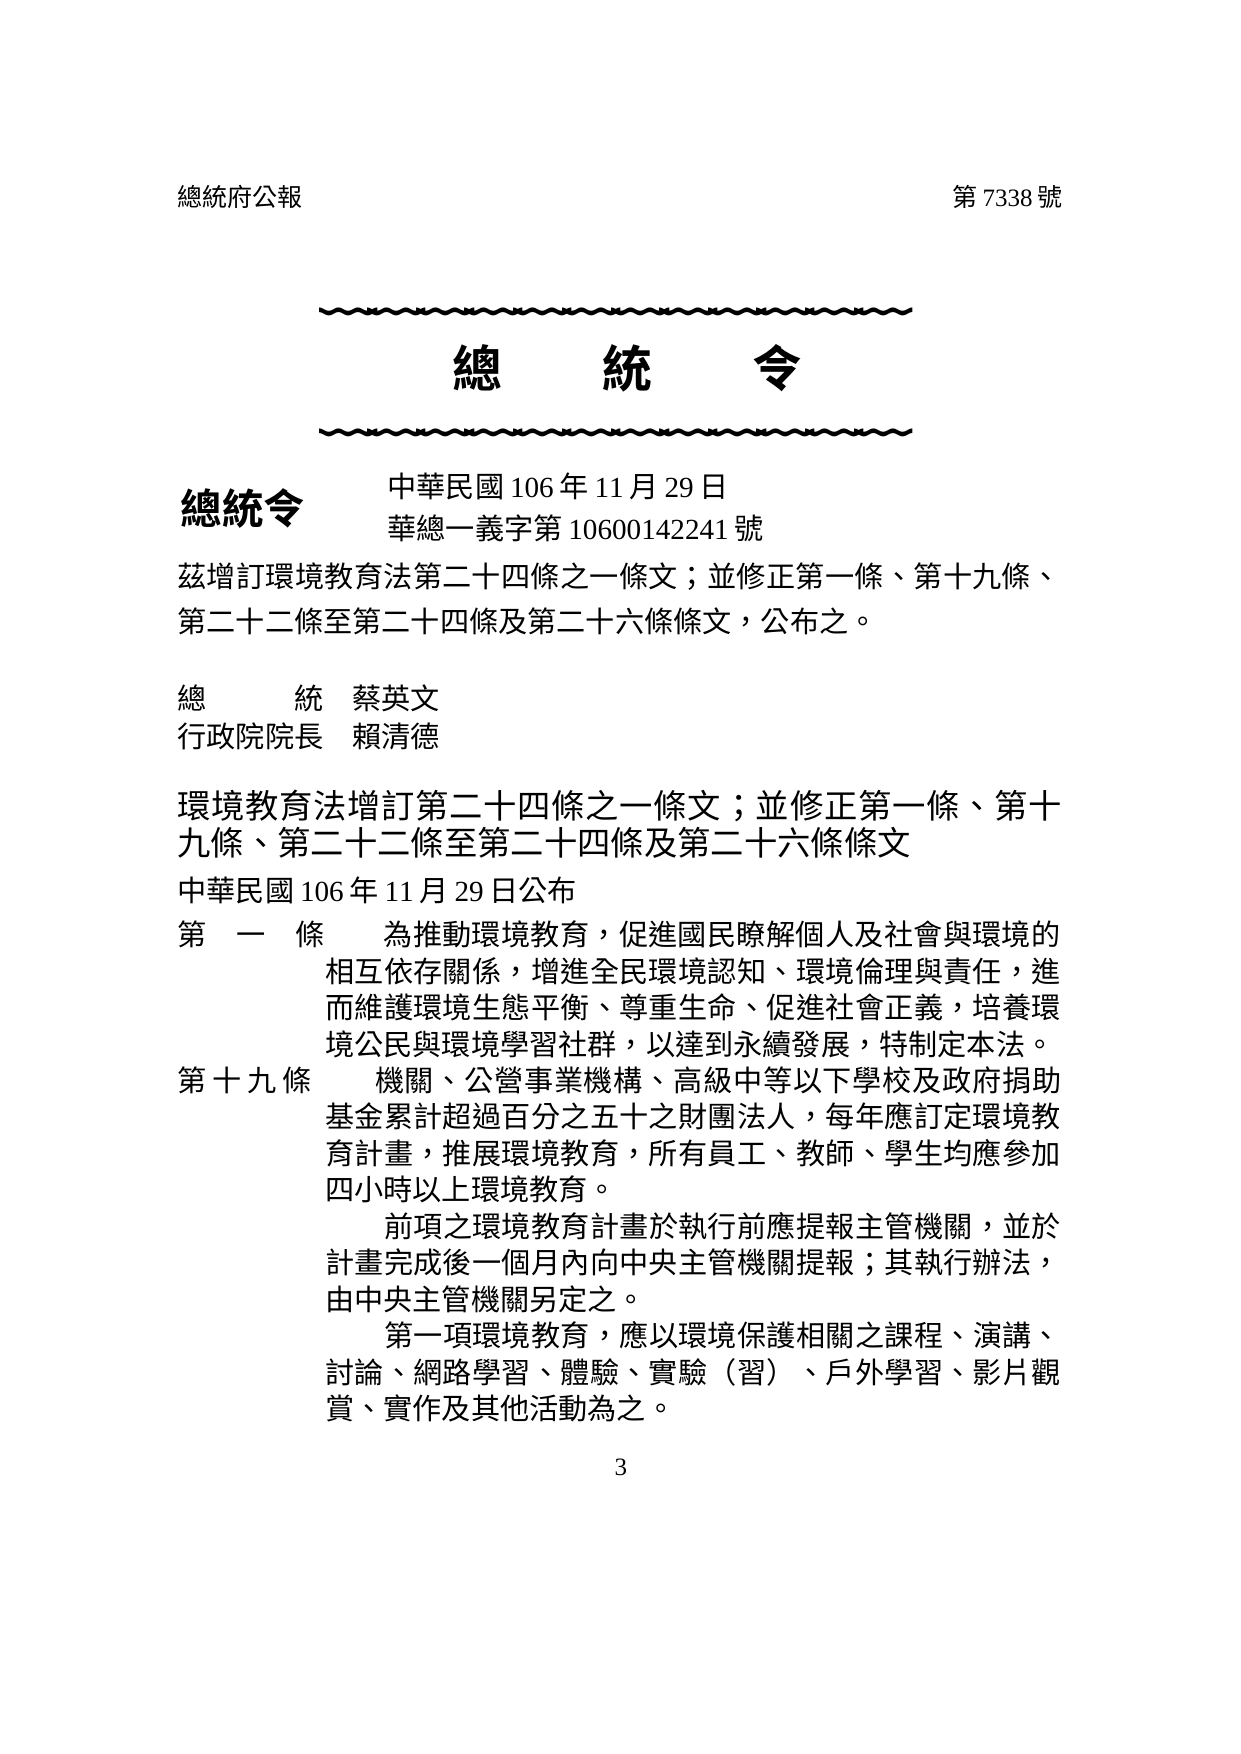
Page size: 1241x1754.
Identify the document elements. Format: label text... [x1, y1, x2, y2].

text 總 統 蔡英文 [177, 679, 1064, 717]
text 總 統 令 [192, 341, 1064, 399]
text 第一項環境教育，應以環境保護相關之課程、演講、討論、網路學習、體驗、實驗（習）、戶外學習、影片觀賞、實作及其他活動為之。 [325, 1317, 1064, 1427]
text 茲增訂環境教育法第二十四條之一條文；並修正第一條、第十九條、第二十二條至第二十四條及第二十六條條文，公布之。 [177, 550, 1064, 642]
text 行政院院長 賴清德 [177, 717, 1064, 754]
text 第十九條 機關、公營事業機構、高級中等以下學校及政府捐助基金累計超過百分之五十之財團法人，每年應訂定環境教育計畫，推展環境教育，所有員工、教師、學生均應參加四小時以上環境教育。 [177, 1062, 1064, 1208]
table_header 中華民國106年11月29日 華總一義字第10600142241號 [384, 462, 880, 550]
text 環境教育法增訂第二十四條之一條文；並修正第一條、第十九條、第二十二條至第二十四條及第二十六條條文 [177, 789, 1064, 862]
text 第 一 條 為推動環境教育，促進國民瞭解個人及社會與環境的相互依存關係，增進全民環境認知、環境倫理與責任，進而維護環境生態平衡、尊重生命、促進社會正義，培養環境公民與環境學習社群，以達到永續發展，特制定本法。 [177, 916, 1064, 1062]
text 前項之環境教育計畫於執行前應提報主管機關，並於計畫完成後一個月內向中央主管機關提報；其執行辦法，由中央主管機關另定之。 [325, 1208, 1064, 1317]
text ﹏﹏﹏﹏﹏﹏﹏﹏﹏﹏﹏﹏ [177, 412, 1064, 437]
text 中華民國106年11月29日公布 [177, 872, 1064, 909]
table_header 總統令 [177, 462, 384, 550]
text ﹏﹏﹏﹏﹏﹏﹏﹏﹏﹏﹏﹏ [177, 291, 1064, 316]
